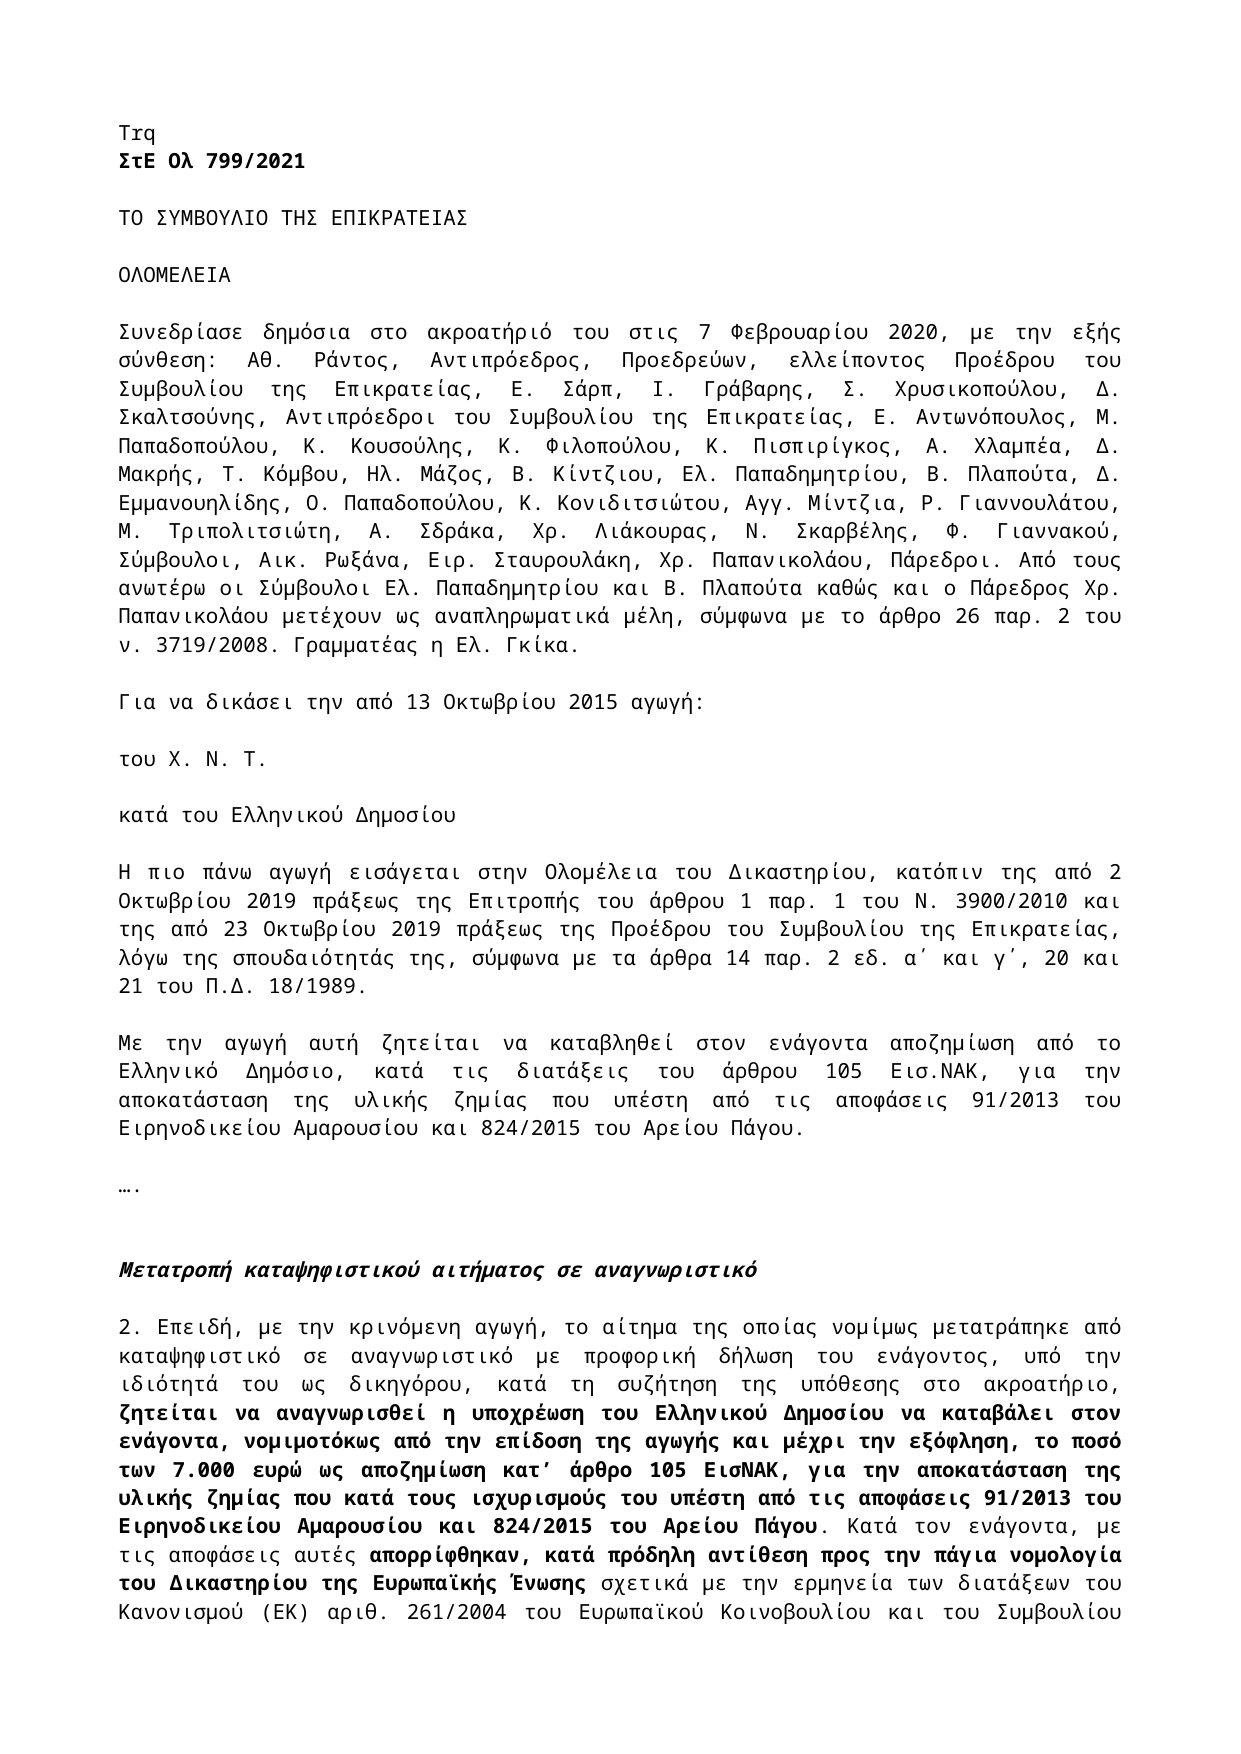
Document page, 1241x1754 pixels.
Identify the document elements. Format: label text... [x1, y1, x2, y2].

text ΟΛΟΜΕΛΕΙΑ [118, 260, 1122, 289]
text Trq [118, 118, 1122, 147]
text 2. Επειδή, με την κρινόμενη αγωγή, το αίτημα της οποίας νομίμως μετατράπηκε από καταψηφιστικό σε αναγνωριστικό με προφορική δήλωση του ενάγοντος, υπό την ιδιότητά του ως δικηγόρου, κατά τη συζήτηση της υπόθεσης στο ακροατήριο, ζητείται να αναγνωρισθεί η υποχρέωση του Ελληνικού Δημοσίου να καταβάλει στον ενάγοντα, νομιμοτόκως από την επίδοση της αγωγής και μέχρι την εξόφληση, το ποσό των 7.000 ευρώ ως αποζημίωση κατ’ άρθρο 105 ΕισΝΑΚ, για την αποκατάσταση της υλικής ζημίας που κατά τους ισχυρισμούς του υπέστη από τις αποφάσεις 91/2013 του Ειρηνοδικείου Αμαρουσίου και 824/2015 του Αρείου Πάγου. Κατά τον ενάγοντα, με τις αποφάσεις αυτές απορρίφθηκαν, κατά πρόδηλη αντίθεση προς την πάγια νομολογία του Δικαστηρίου της Ευρωπαϊκής Ένωσης σχετικά με την ερμηνεία των διατάξεων του Κανονισμού (ΕΚ) αριθ. 261/2004 του Ευρωπαϊκού Κοινοβουλίου και του Συμβουλίου [118, 1312, 1122, 1625]
text ΤΟ ΣΥΜΒΟΥΛΙΟ ΤΗΣ ΕΠΙΚΡΑΤΕΙΑΣ [118, 203, 1122, 232]
text Συνεδρίασε δημόσια στο ακροατήριό του στις 7 Φεβρουαρίου 2020, με την εξής σύνθεση: Αθ. Ράντος, Αντιπρόεδρος, Προεδρεύων, ελλείποντος Προέδρου του Συμβουλίου της Επικρατείας, Ε. Σάρπ, Ι. Γράβαρης, Σ. Χρυσικοπούλου, Δ. Σκαλτσούνης, Αντιπρόεδροι του Συμβουλίου της Επικρατείας, Ε. Αντωνόπουλος, Μ. Παπαδοπούλου, Κ. Κουσούλης, Κ. Φιλοπούλου, Κ. Πισπιρίγκος, Α. Χλαμπέα, Δ. Μακρής, Τ. Κόμβου, Ηλ. Μάζος, Β. Κίντζιου, Ελ. Παπαδημητρίου, Β. Πλαπούτα, Δ. Εμμανουηλίδης, Ο. Παπαδοπούλου, Κ. Κονιδιτσιώτου, Αγγ. Μίντζια, Ρ. Γιαννουλάτου, Μ. Τριπολιτσιώτη, Α. Σδράκα, Χρ. Λιάκουρας, Ν. Σκαρβέλης, Φ. Γιαννακού, Σύμβουλοι, Αικ. Ρωξάνα, Ειρ. Σταυρουλάκη, Χρ. Παπανικολάου, Πάρεδροι. Από τους ανωτέρω οι Σύμβουλοι Ελ. Παπαδημητρίου και Β. Πλαπούτα καθώς και ο Πάρεδρος Χρ. Παπανικολάου μετέχουν ως αναπληρωματικά μέλη, σύμφωνα με το άρθρο 26 παρ. 2 του ν. 3719/2008. Γραμματέας η Ελ. Γκίκα. [118, 317, 1122, 658]
text κατά του Ελληνικού Δημοσίου [118, 801, 1122, 829]
text ΣτΕ Ολ 799/2021 [118, 147, 1122, 175]
text του Χ. Ν. Τ. [118, 744, 1122, 772]
text Με την αγωγή αυτή ζητείται να καταβληθεί στον ενάγοντα αποζημίωση από το Ελληνικό Δημόσιο, κατά τις διατάξεις του άρθρου 105 Εισ.ΝΑΚ, για την αποκατάσταση της υλικής ζημίας που υπέστη από τις αποφάσεις 91/2013 του Ειρηνοδικείου Αμαρουσίου και 824/2015 του Αρείου Πάγου. [118, 1028, 1122, 1142]
text …. [118, 1170, 1122, 1199]
text Η πιο πάνω αγωγή εισάγεται στην Ολομέλεια του Δικαστηρίου, κατόπιν της από 2 Οκτωβρίου 2019 πράξεως της Επιτροπής του άρθρου 1 παρ. 1 του Ν. 3900/2010 και της από 23 Οκτωβρίου 2019 πράξεως της Προέδρου του Συμβουλίου της Επικρατείας, λόγω της σπουδαιότητάς της, σύμφωνα με τα άρθρα 14 παρ. 2 εδ. α΄ και γ΄, 20 και 21 του Π.Δ. 18/1989. [118, 857, 1122, 1000]
text Για να δικάσει την από 13 Οκτωβρίου 2015 αγωγή: [118, 687, 1122, 715]
text Μετατροπή καταψηφιστικού αιτήματος σε αναγνωριστικό [118, 1256, 1122, 1284]
